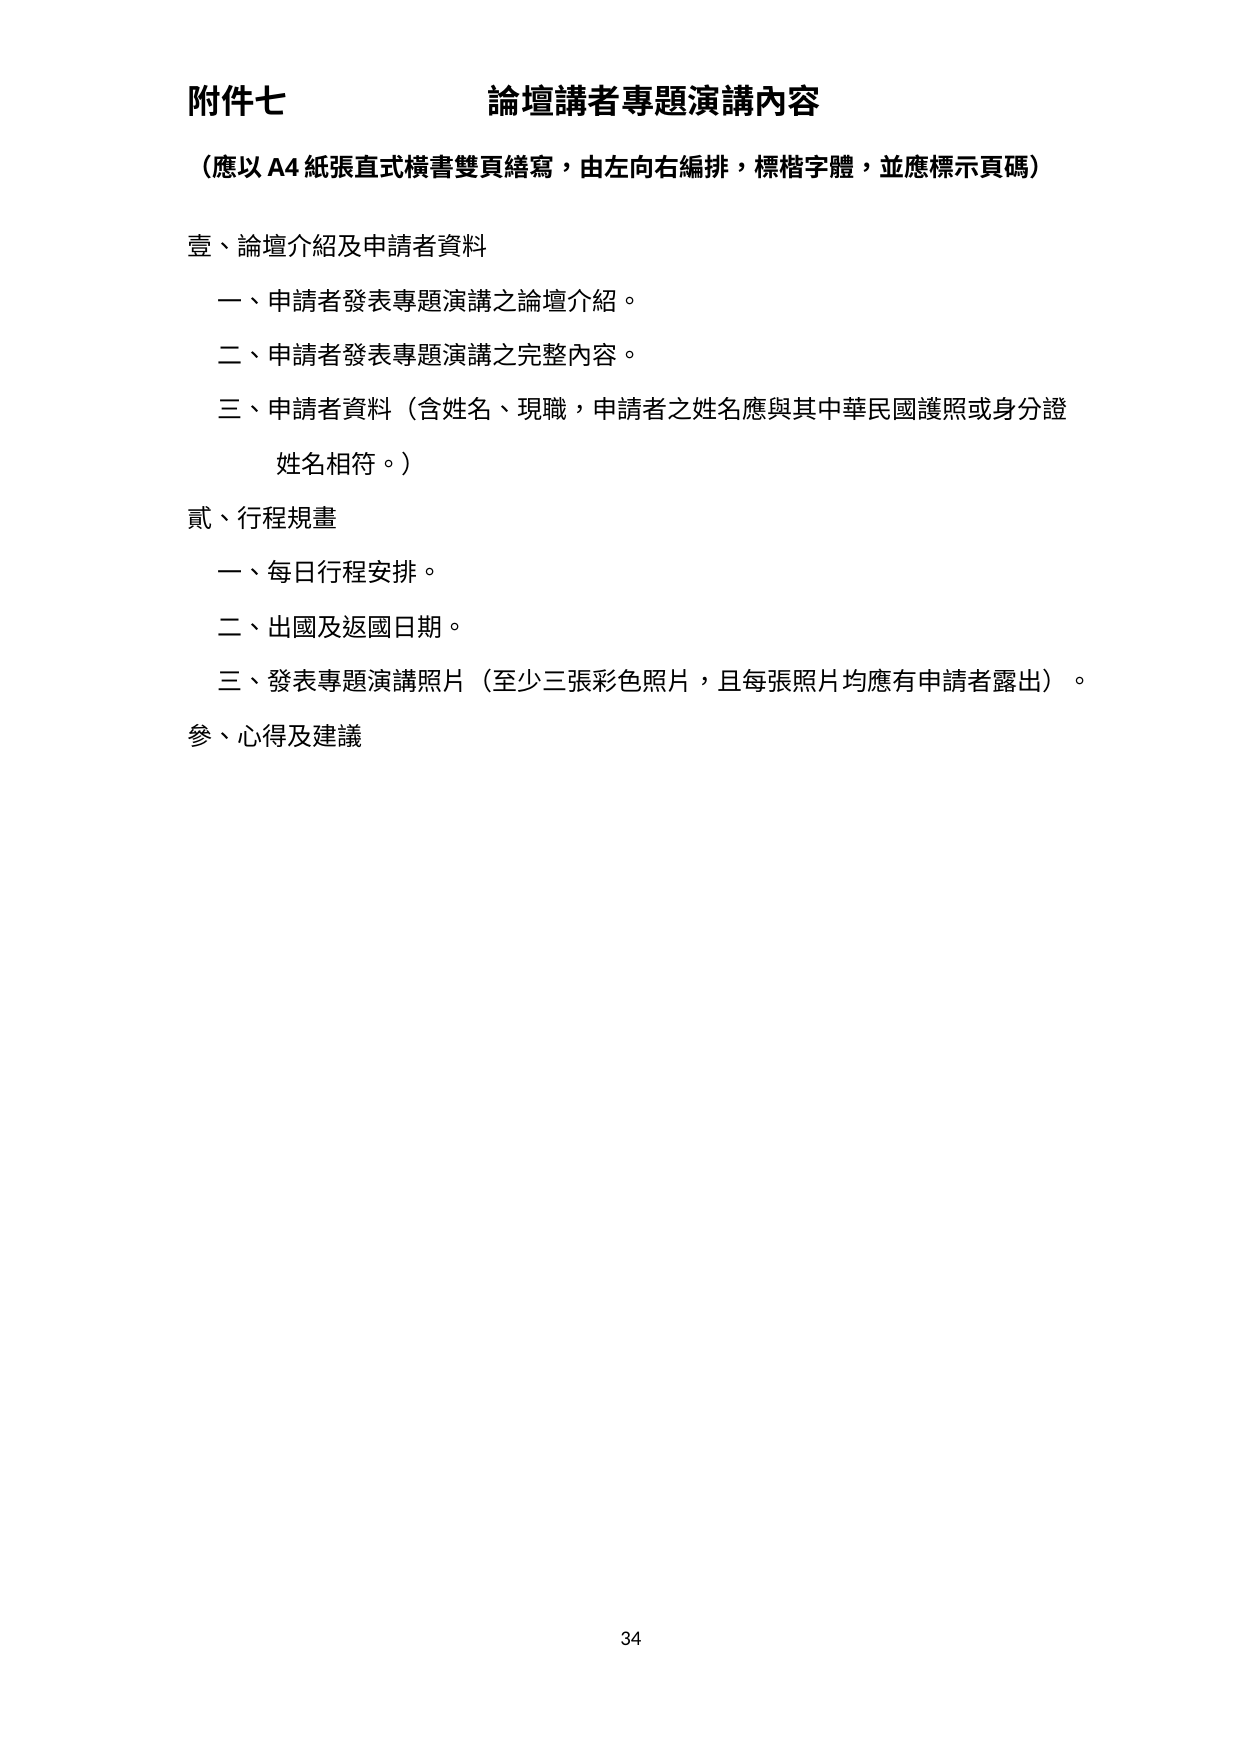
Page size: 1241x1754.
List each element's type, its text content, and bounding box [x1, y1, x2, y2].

text 一、申請者發表專題演講之論壇介紹。 [217, 281, 1074, 317]
text 二、申請者發表專題演講之完整內容。 [217, 335, 1074, 372]
text 附件七 論壇講者專題演講內容 [187, 75, 1074, 123]
text 三、申請者資料（含姓名、現職，申請者之姓名應與其中華民國護照或身分證姓名相符。） [217, 390, 1074, 480]
text 三、發表專題演講照片（至少三張彩色照片，且每張照片均應有申請者露出）。 [217, 662, 1074, 698]
text 貳、行程規畫 [187, 498, 1074, 535]
text 二、出國及返國日期。 [217, 607, 1074, 643]
text （應以A4紙張直式橫書雙頁繕寫，由左向右編排，標楷字體，並應標示頁碼） [187, 147, 1074, 183]
text 一、每日行程安排。 [217, 553, 1074, 589]
text 壹、論壇介紹及申請者資料 [187, 227, 1074, 263]
text 參、心得及建議 [187, 716, 1074, 752]
